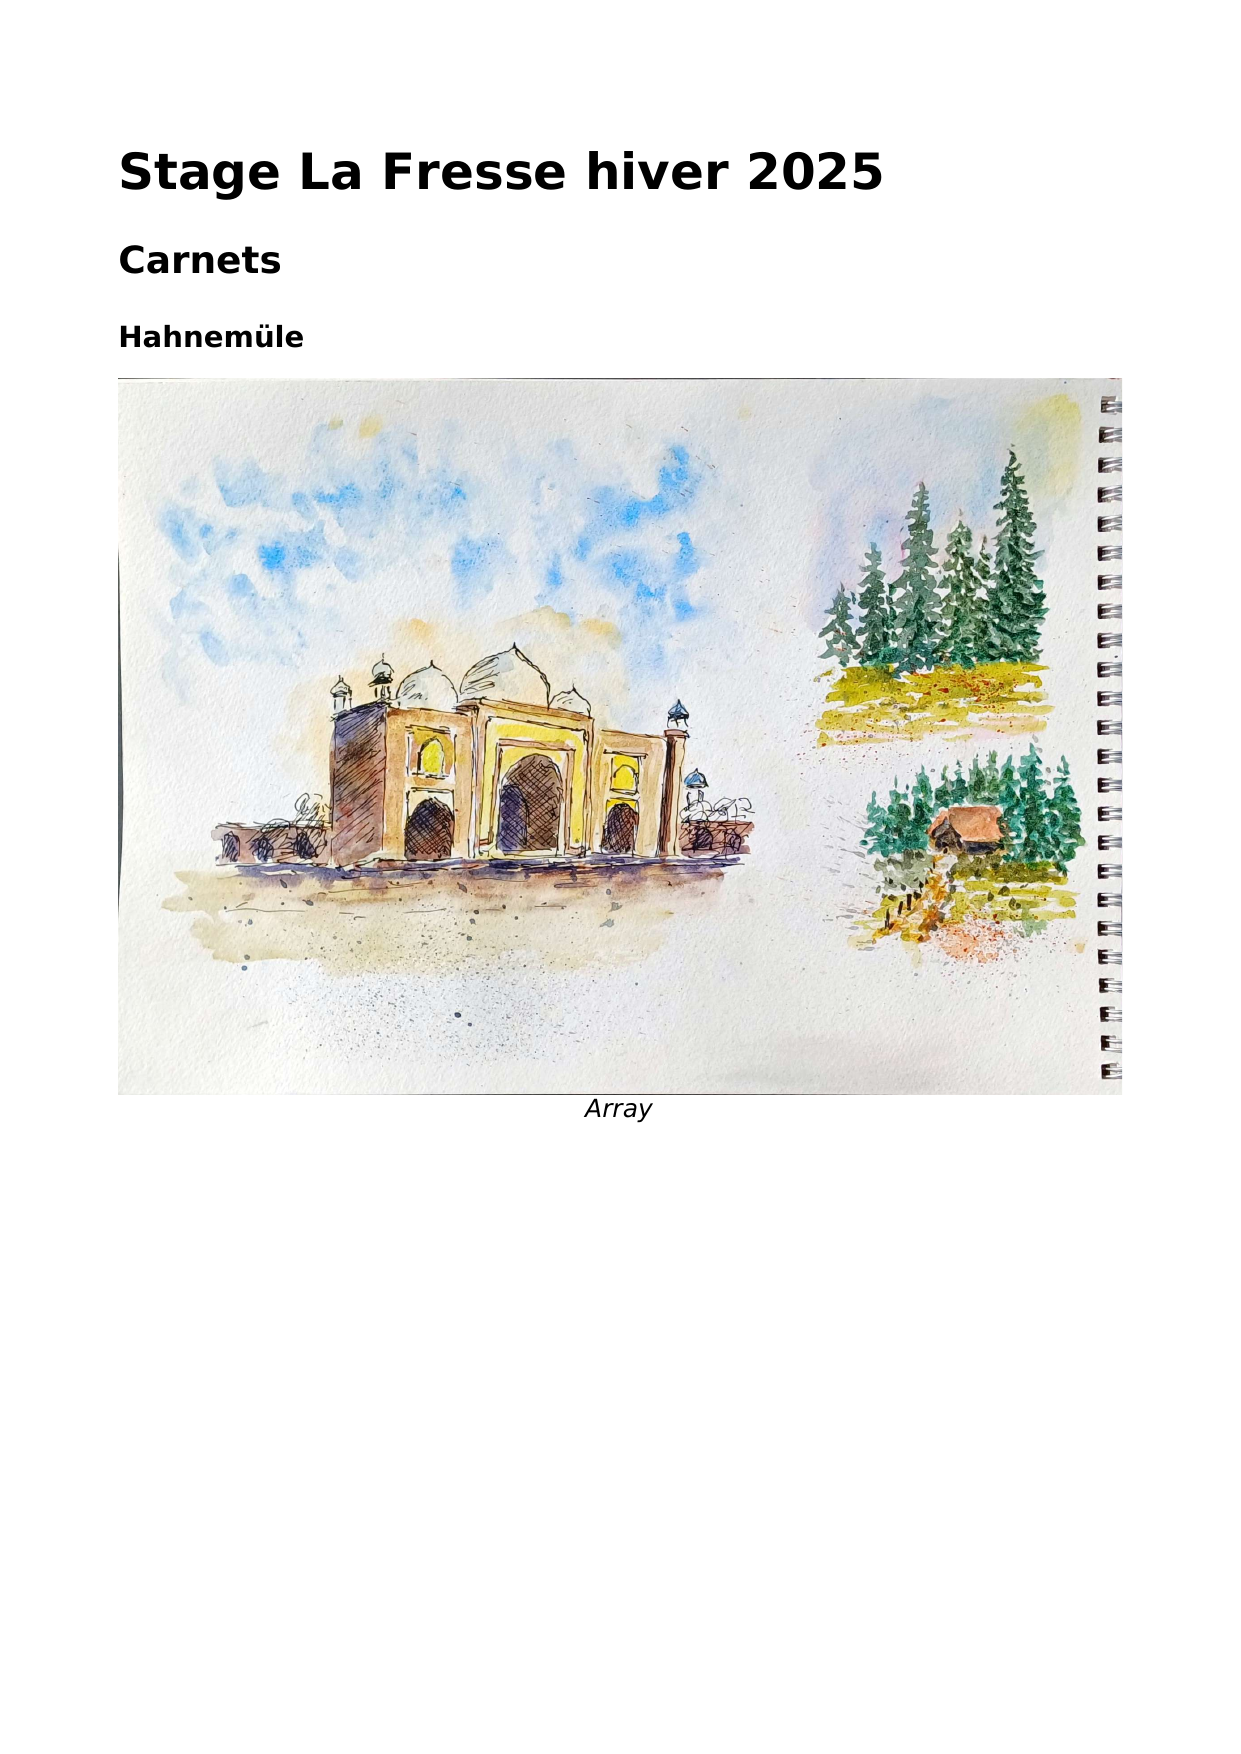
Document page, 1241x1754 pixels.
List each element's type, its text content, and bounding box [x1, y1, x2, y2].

text Array [118, 1095, 1122, 1124]
picture [118, 378, 1123, 1095]
subtitle Carnets [118, 239, 1122, 282]
subtitle Stage La Fresse hiver 2025 [118, 143, 1122, 201]
subtitle Hahnemüle [118, 320, 1122, 354]
